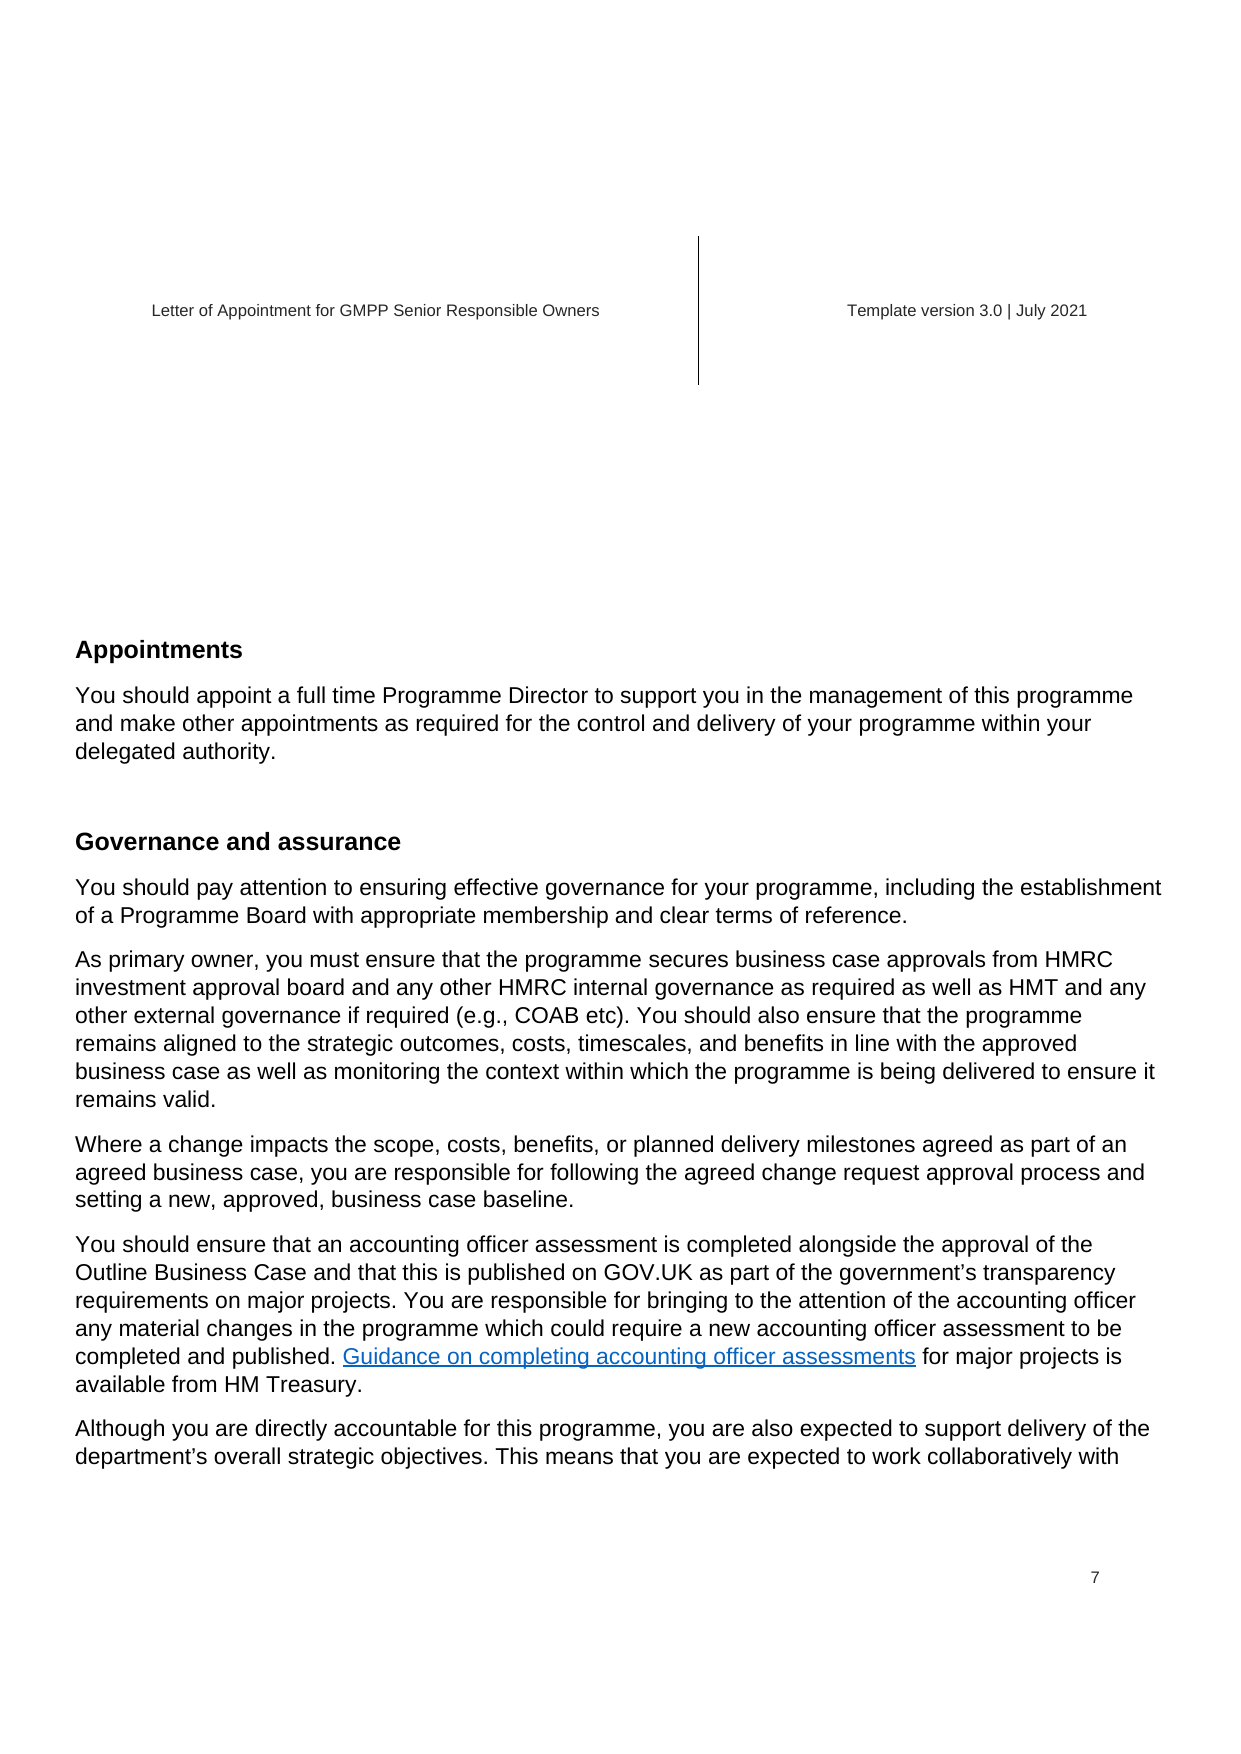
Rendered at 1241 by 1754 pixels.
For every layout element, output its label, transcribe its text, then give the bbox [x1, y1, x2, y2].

text Governance and assurance [75, 827, 1165, 856]
text Where a change impacts the scope, costs, benefits, or planned delivery milestones agreed as part of an agreed business case, you are responsible for following the agreed change request approval process and setting a new, approved, business case baseline. [75, 1131, 1165, 1213]
text Appointments [75, 635, 1165, 663]
text Although you are directly accountable for this programme, you are also expected to support delivery of the department’s overall strategic objectives. This means that you are expected to work collaboratively with [75, 1415, 1165, 1469]
text As primary owner, you must ensure that the programme secures business case approvals from HMRC investment approval board and any other HMRC internal governance as required as well as HMT and any other external governance if required (e.g., COAB etc). You should also ensure that the programme remains aligned to the strategic outcomes, costs, timescales, and benefits in line with the approved business case as well as monitoring the context within which the programme is being delivered to ensure it remains valid. [75, 946, 1165, 1112]
text You should appoint a full time Programme Director to support you in the management of this programme and make other appointments as required for the control and delivery of your programme within your delegated authority. [75, 682, 1165, 764]
text You should pay attention to ensuring effective governance for your programme, including the establishment of a Programme Board with appropriate membership and clear terms of reference. [75, 874, 1165, 928]
text You should ensure that an accounting officer assessment is completed alongside the approval of the Outline Business Case and that this is published on GOV.UK as part of the government’s transparency requirements on major projects. You are responsible for bringing to the attention of the accounting officer any material changes in the programme which could require a new accounting officer assessment to be completed and published. Guidance on completing accounting officer assessments for major projects is available from HM Treasury. [75, 1231, 1165, 1397]
